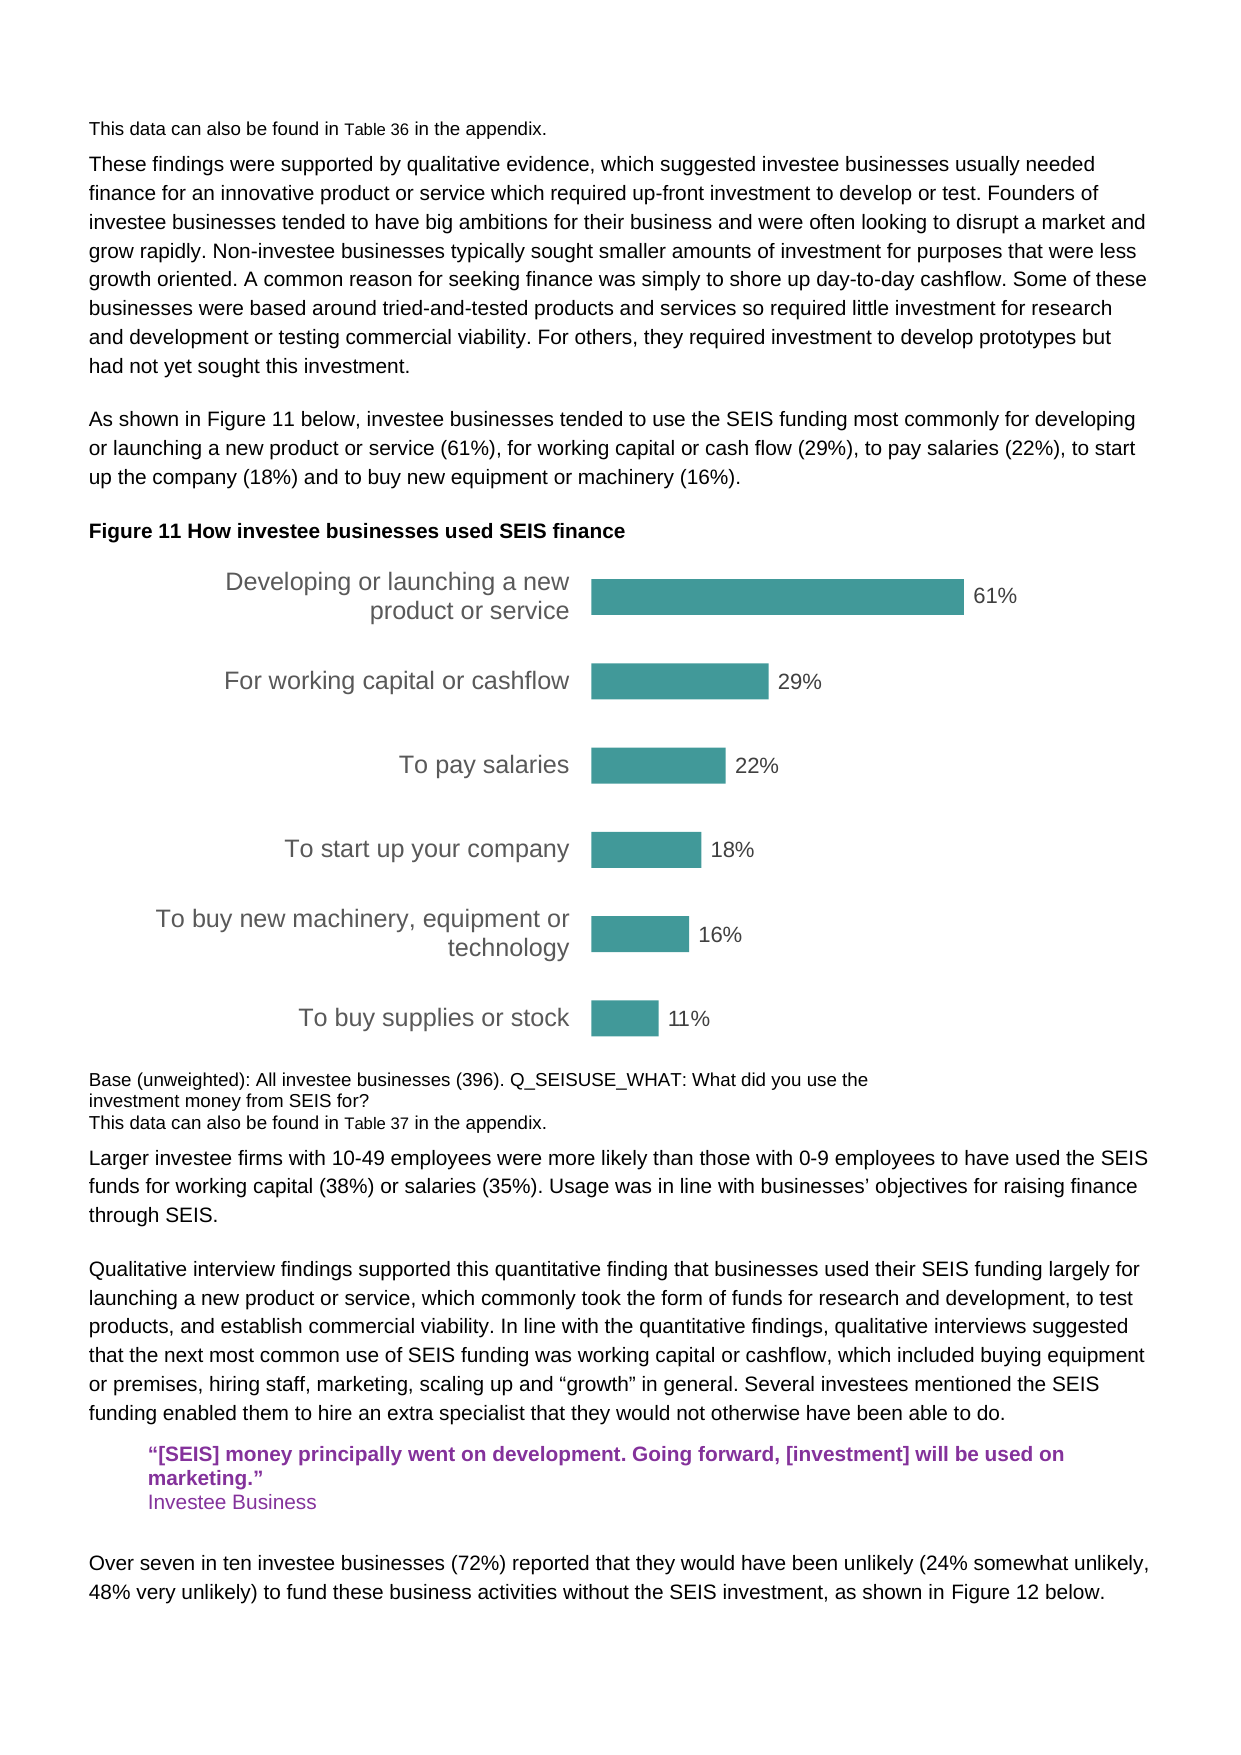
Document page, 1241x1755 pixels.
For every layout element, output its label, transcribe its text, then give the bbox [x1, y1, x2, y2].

text These findings were supported by qualitative evidence, which suggested investee businesses usually needed finance for an innovative product or service which required up-front investment to develop or test. Founders of investee businesses tended to have big ambitions for their business and were often looking to disrupt a market and grow rapidly. Non-investee businesses typically sought smaller amounts of investment for purposes that were less growth oriented. A common reason for seeking finance was simply to shore up day-to-day cashflow. Some of these businesses were based around tried-and-tested products and services so required little investment for research and development or testing commercial viability. For others, they required investment to develop prototypes but had not yet sought this investment. [89, 152, 1152, 377]
text “[SEIS] money principally went on development. Going forward, [investment] will be used on marketing.” [148, 1442, 1093, 1490]
text This data can also be found in Table 37 in the appendix. [89, 1111, 915, 1133]
text Base (unweighted): All investee businesses (396). Q_SEISUSE_WHAT: What did you use the investment money from SEIS for? [89, 1068, 915, 1111]
subtitle Figure 11 How investee businesses used SEIS finance [89, 518, 915, 542]
text As shown in Figure 11 below, investee businesses tended to use the SEIS funding most commonly for developing or launching a new product or service (61%), for working capital or cash flow (29%), to pay salaries (22%), to start up the company (18%) and to buy new equipment or machinery (16%). [89, 407, 1152, 489]
text Larger investee firms with 10-49 employees were more likely than those with 0-9 employees to have used the SEIS funds for working capital (38%) or salaries (35%). Usage was in line with businesses’ objectives for raising finance through SEIS. [89, 1146, 1152, 1227]
text Over seven in ten investee businesses (72%) reported that they would have been unlikely (24% somewhat unlikely, 48% very unlikely) to fund these business activities without the SEIS investment, as shown in Figure 12 below. [89, 1551, 1152, 1604]
text Qualitative interview findings supported this quantitative finding that businesses used their SEIS funding largely for launching a new product or service, which commonly took the form of funds for research and development, to test products, and establish commercial viability. In line with the quantitative findings, qualitative interviews suggested that the next most common use of SEIS funding was working capital or cashflow, which included buying equipment or premises, hiring staff, marketing, scaling up and “growth” in general. Several investees mentioned the SEIS funding enabled them to hire an extra specialist that they would not otherwise have been able to do. [89, 1257, 1152, 1424]
text Investee Business [148, 1490, 1093, 1514]
text This data can also be found in Table 36 in the appendix. [89, 118, 915, 140]
